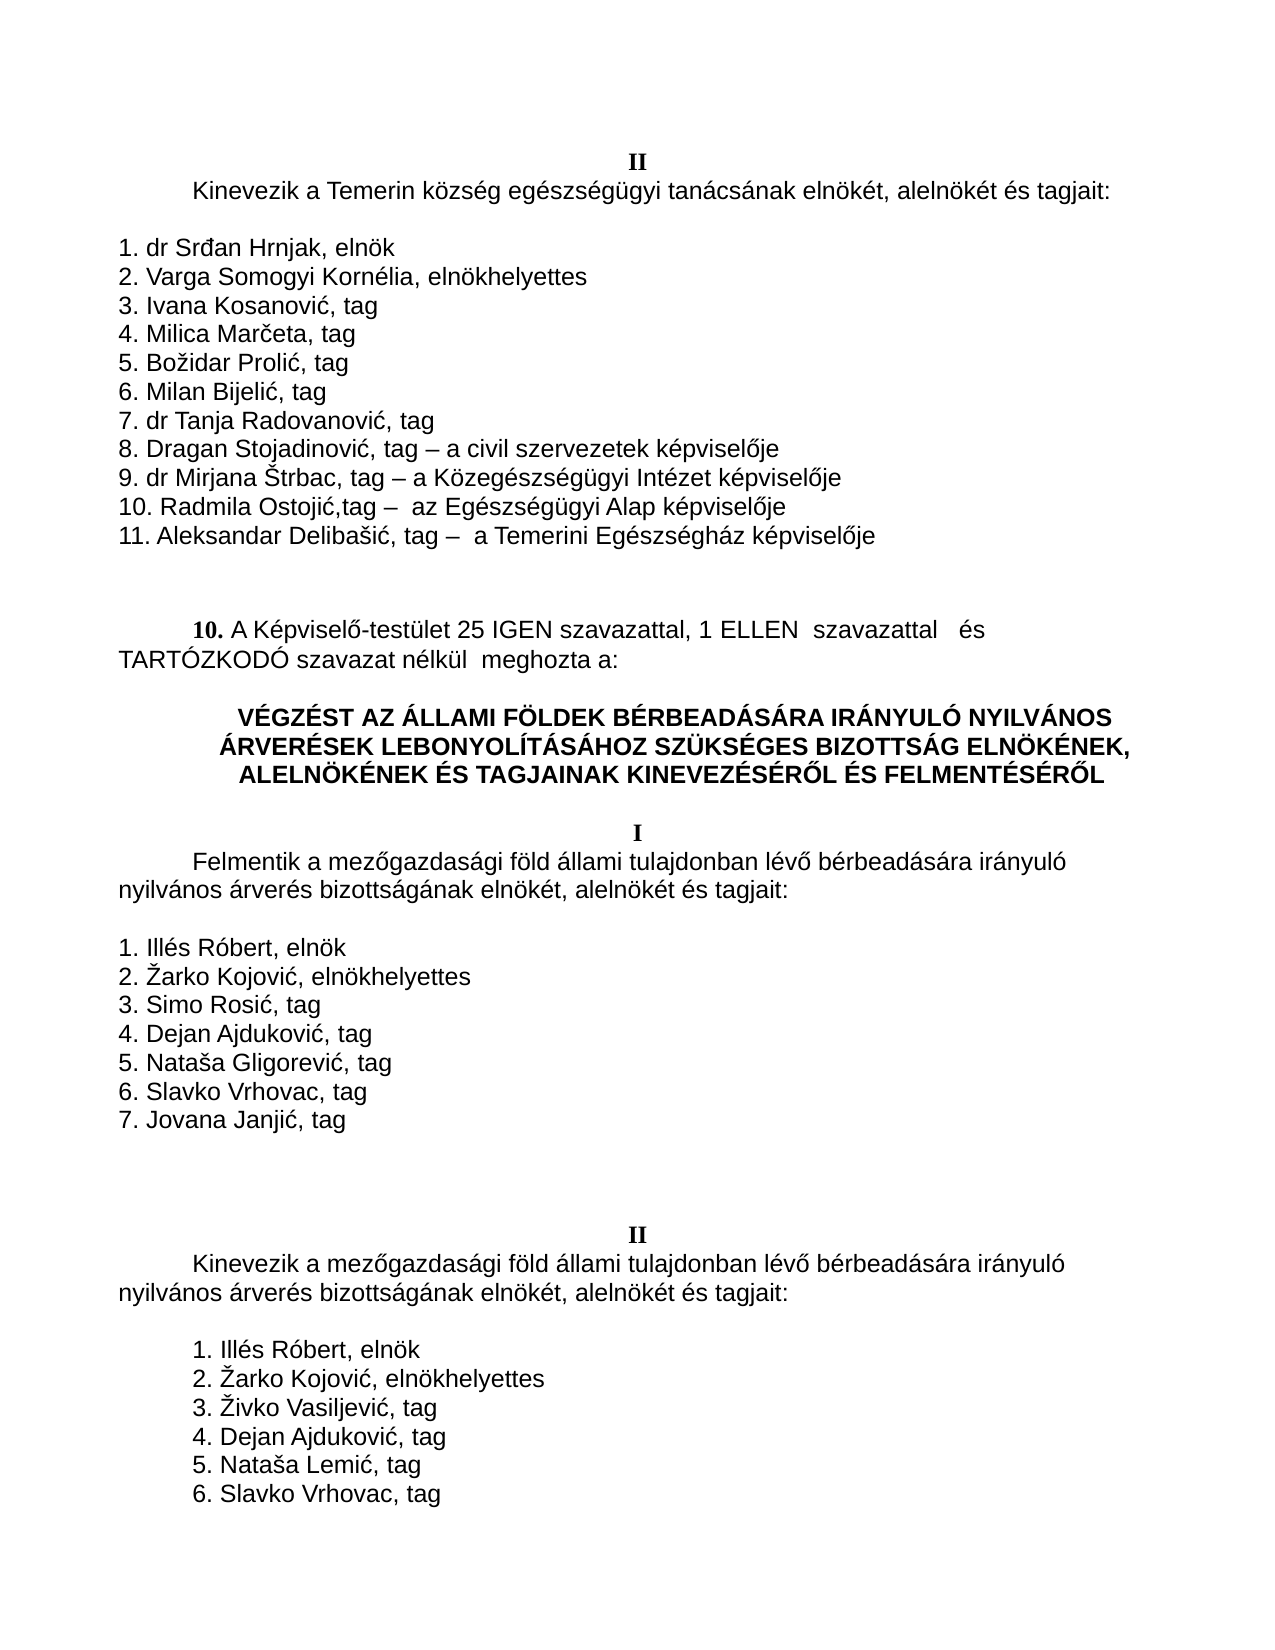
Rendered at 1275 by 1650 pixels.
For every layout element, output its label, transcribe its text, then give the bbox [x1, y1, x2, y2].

text 2. Varga Somogyi Kornélia, elnökhelyettes [118, 262, 1157, 291]
text Felmentik a mezőgazdasági föld állami tulajdonban lévő bérbeadására irányuló nyilvános árverés bizottságának elnökét, alelnökét és tagjait: [118, 846, 1157, 904]
text 8. Dragan Stojadinović, tag – a civil szervezetek képviselője [118, 434, 1157, 463]
text 6. Slavko Vrhovac, tag [118, 1479, 1157, 1508]
text 3. Ivana Kosanović, tag [118, 291, 1157, 319]
text 5. Božidar Prolić, tag [118, 348, 1157, 377]
text 4. Dejan Ajduković, tag [118, 1421, 1157, 1450]
text 11. Aleksandar Delibašić, tag – a Temerini Egészségház képviselője [118, 521, 1157, 549]
text 10. A Képviselő-testület 25 IGEN szavazattal, 1 ELLEN szavazattal és TARTÓZKODÓ szavazat nélkül meghozta a: [118, 612, 1157, 674]
text Kinevezik a mezőgazdasági föld állami tulajdonban lévő bérbeadására irányuló nyilvános árverés bizottságának elnökét, alelnökét és tagjait: [118, 1249, 1157, 1306]
text 2. Žarko Kojović, elnökhelyettes [118, 961, 1157, 990]
text 7. dr Tanja Radovanović, tag [118, 406, 1157, 434]
text 6. Slavko Vrhovac, tag [118, 1076, 1157, 1105]
text 1. dr Srđan Hrnjak, elnök [118, 233, 1157, 262]
text 1. Illés Róbert, elnök [118, 933, 1157, 961]
text I [118, 818, 1157, 846]
text Kinevezik a Temerin község egészségügyi tanácsának elnökét, alelnökét és tagjait: [118, 176, 1157, 204]
text 3. Živko Vasiljević, tag [118, 1393, 1157, 1421]
text 9. dr Mirjana Štrbac, tag – a Közegészségügyi Intézet képviselője [118, 463, 1157, 492]
text II [118, 147, 1157, 176]
text 2. Žarko Kojović, elnökhelyettes [118, 1364, 1157, 1393]
text 5. Nataša Gligorević, tag [118, 1048, 1157, 1076]
text 4. Dejan Ajduković, tag [118, 1019, 1157, 1048]
text 3. Simo Rosić, tag [118, 990, 1157, 1019]
text 1. Illés Róbert, elnök [118, 1335, 1157, 1364]
text II [118, 1220, 1157, 1249]
text 4. Milica Marčeta, tag [118, 319, 1157, 348]
text 5. Nataša Lemić, tag [118, 1450, 1157, 1479]
text VÉGZÉST AZ ÁLLAMI FÖLDEK BÉRBEADÁSÁRA IRÁNYULÓ NYILVÁNOS ÁRVERÉSEK LEBONYOLÍTÁSÁHOZ SZÜKSÉGES BIZOTTSÁG ELNÖKÉNEK, ALELNÖKÉNEK ÉS TAGJAINAK KINEVEZÉSÉRŐL ÉS FELMENTÉSÉRŐL [193, 703, 1157, 789]
text 7. Jovana Janjić, tag [118, 1105, 1157, 1134]
text 6. Milan Bijelić, tag [118, 377, 1157, 406]
text 10. Radmila Ostojić,tag – az Egészségügyi Alap képviselője [118, 492, 1157, 521]
